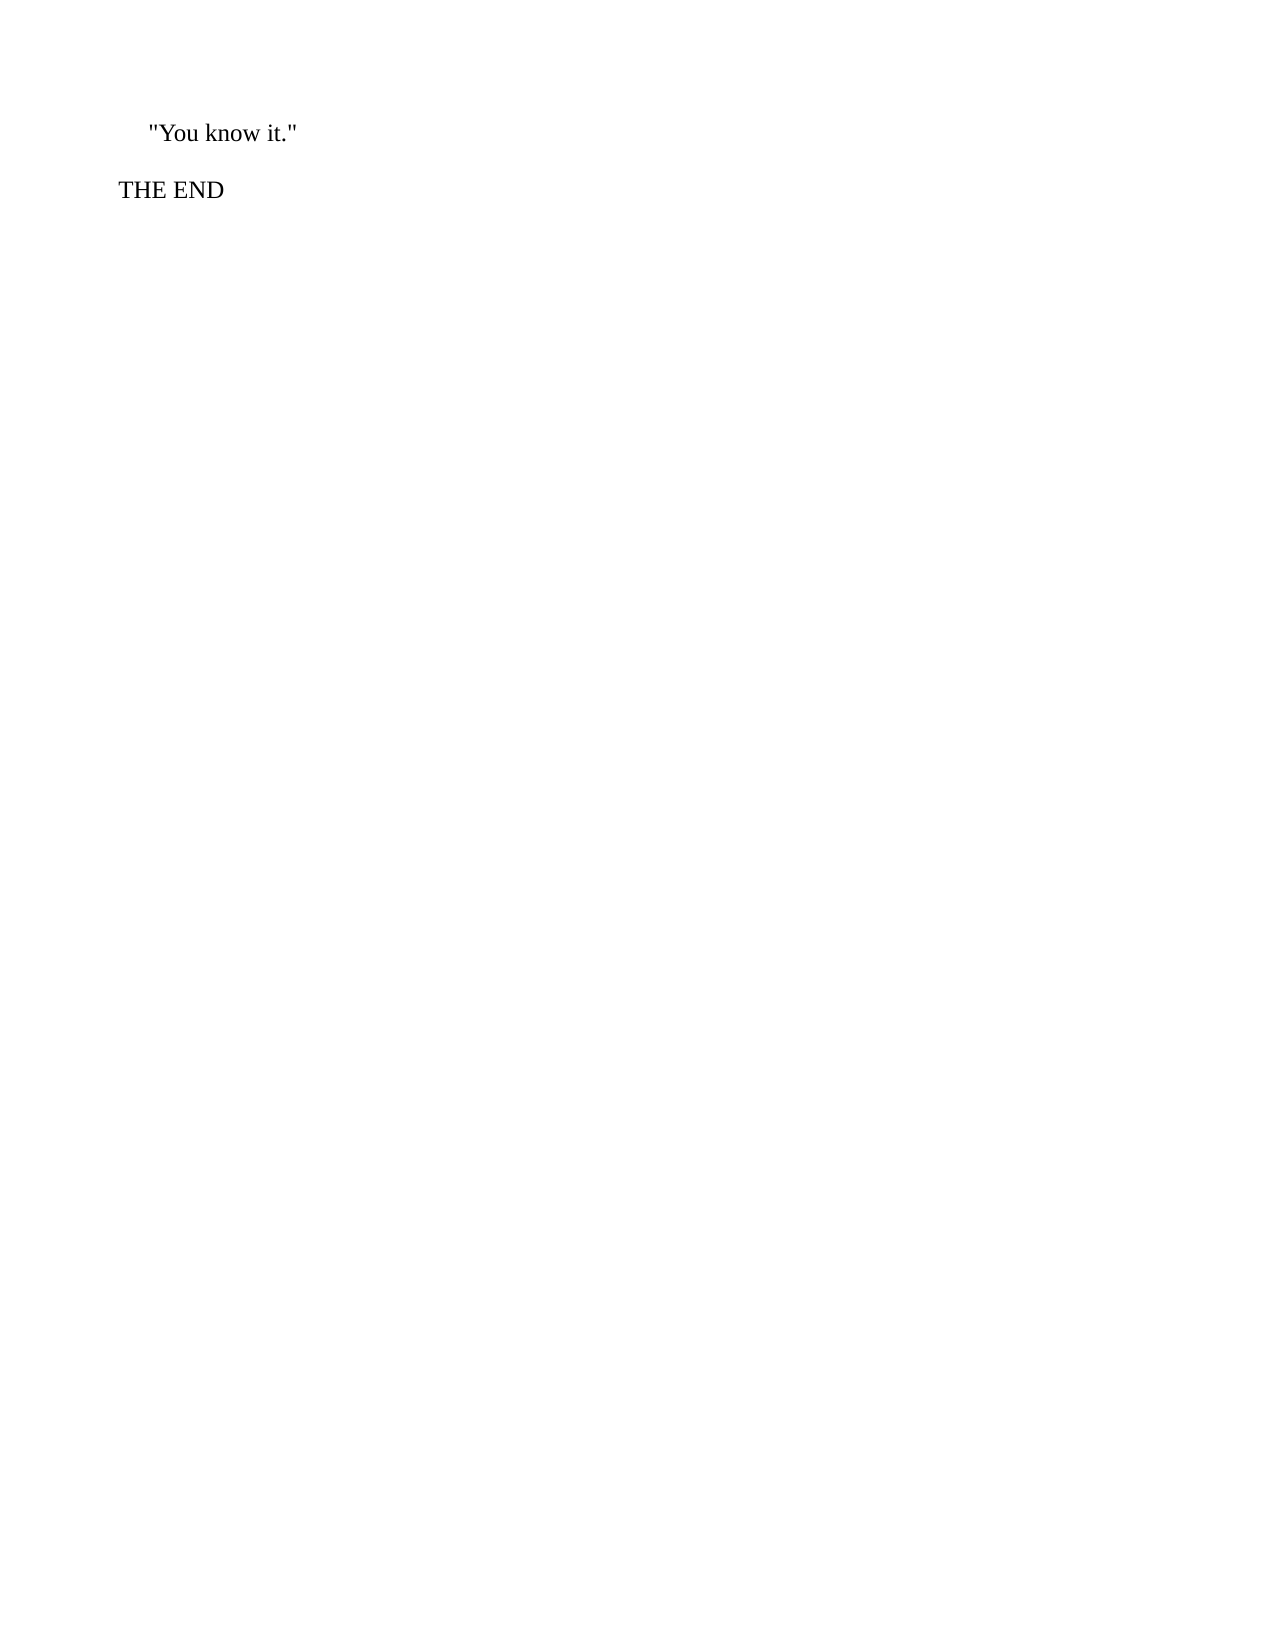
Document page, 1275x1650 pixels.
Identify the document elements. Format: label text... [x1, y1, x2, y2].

text THE END [118, 176, 1157, 204]
text "You know it." [118, 118, 1157, 147]
